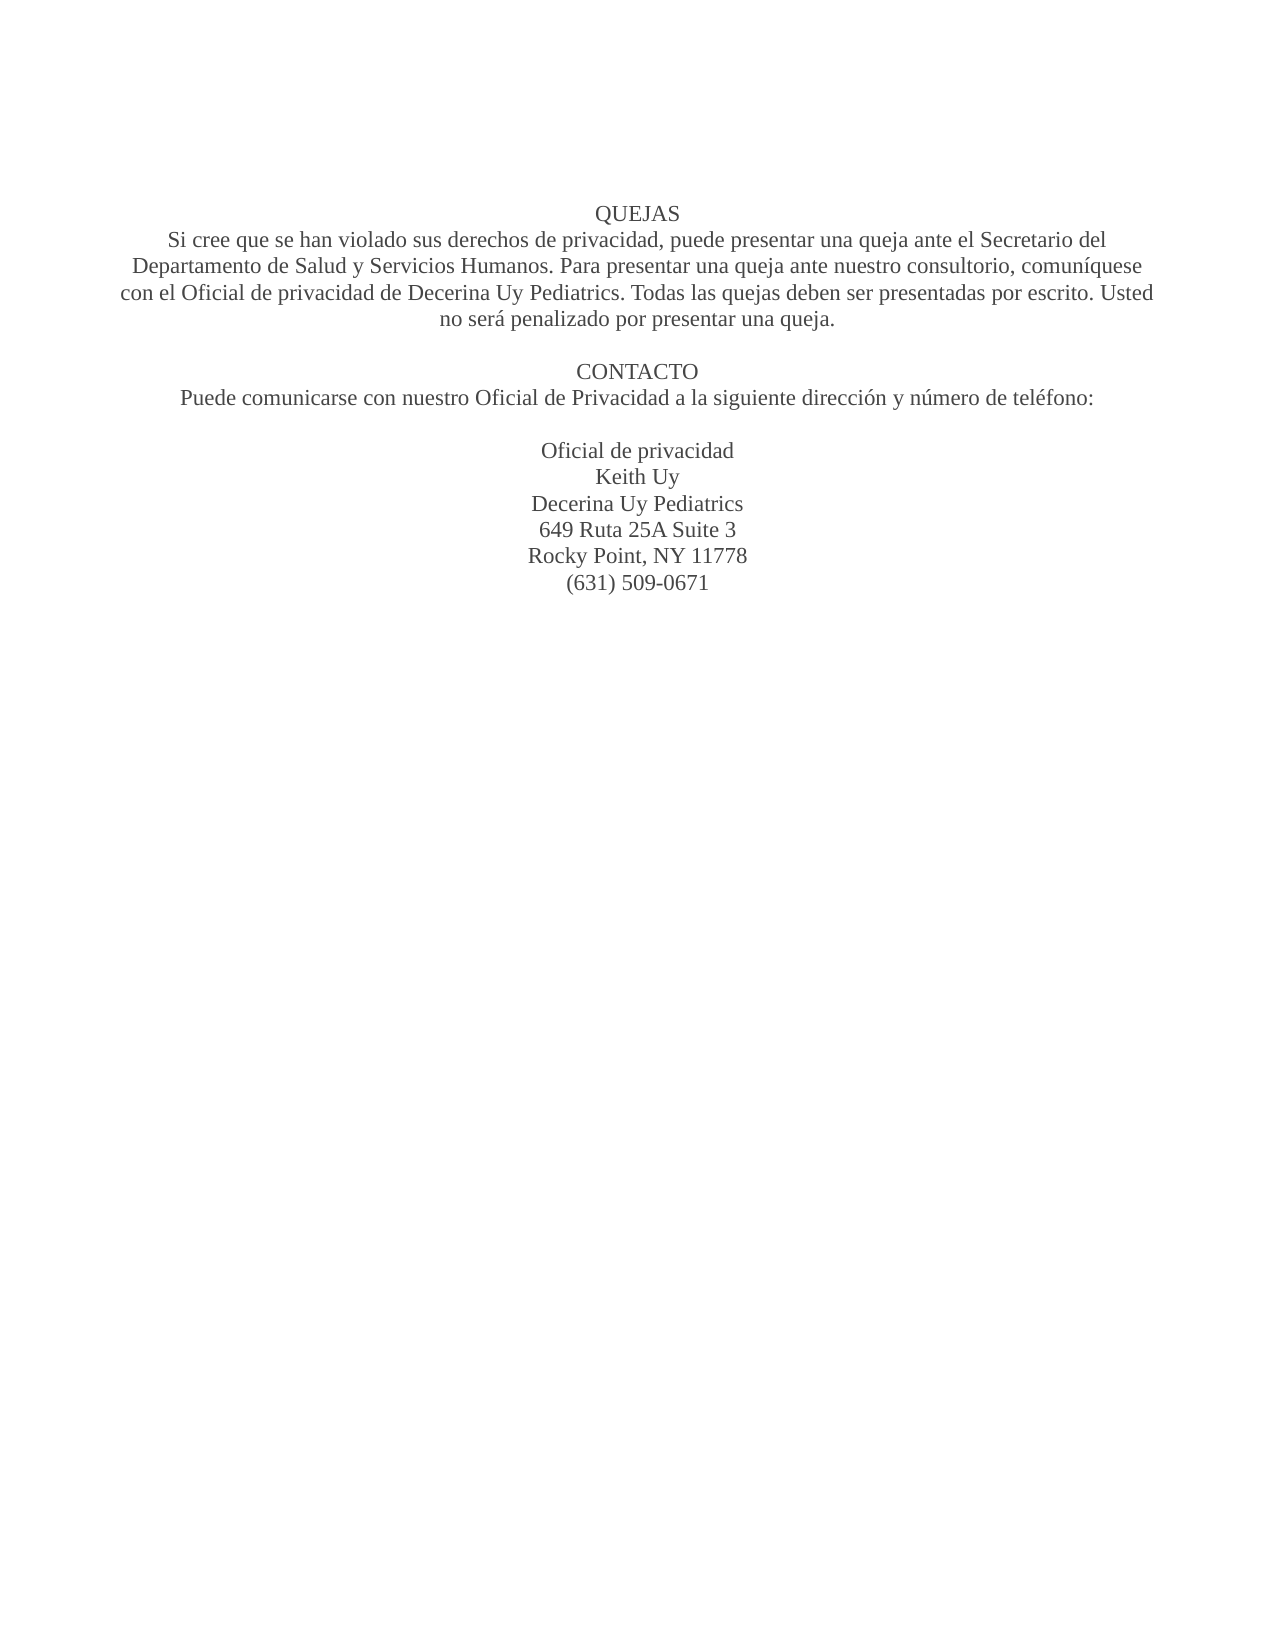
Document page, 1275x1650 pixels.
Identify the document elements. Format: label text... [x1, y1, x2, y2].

text QUEJAS Si cree que se han violado sus derechos de privacidad, puede presentar una queja ante el Secretario del Departamento de Salud y Servicios Humanos. Para presentar una queja ante nuestro consultorio, comuníquese con el Oficial de privacidad de Decerina Uy Pediatrics. Todas las quejas deben ser presentadas por escrito. Usted no será penalizado por presentar una queja. CONTACTO Puede comunicarse con nuestro Oficial de Privacidad a la siguiente dirección y número de teléfono: Oficial de privacidad Keith Uy Decerina Uy Pediatrics 649 Ruta 25A Suite 3 Rocky Point, NY 11778 (631) 509-0671 [118, 200, 1157, 624]
